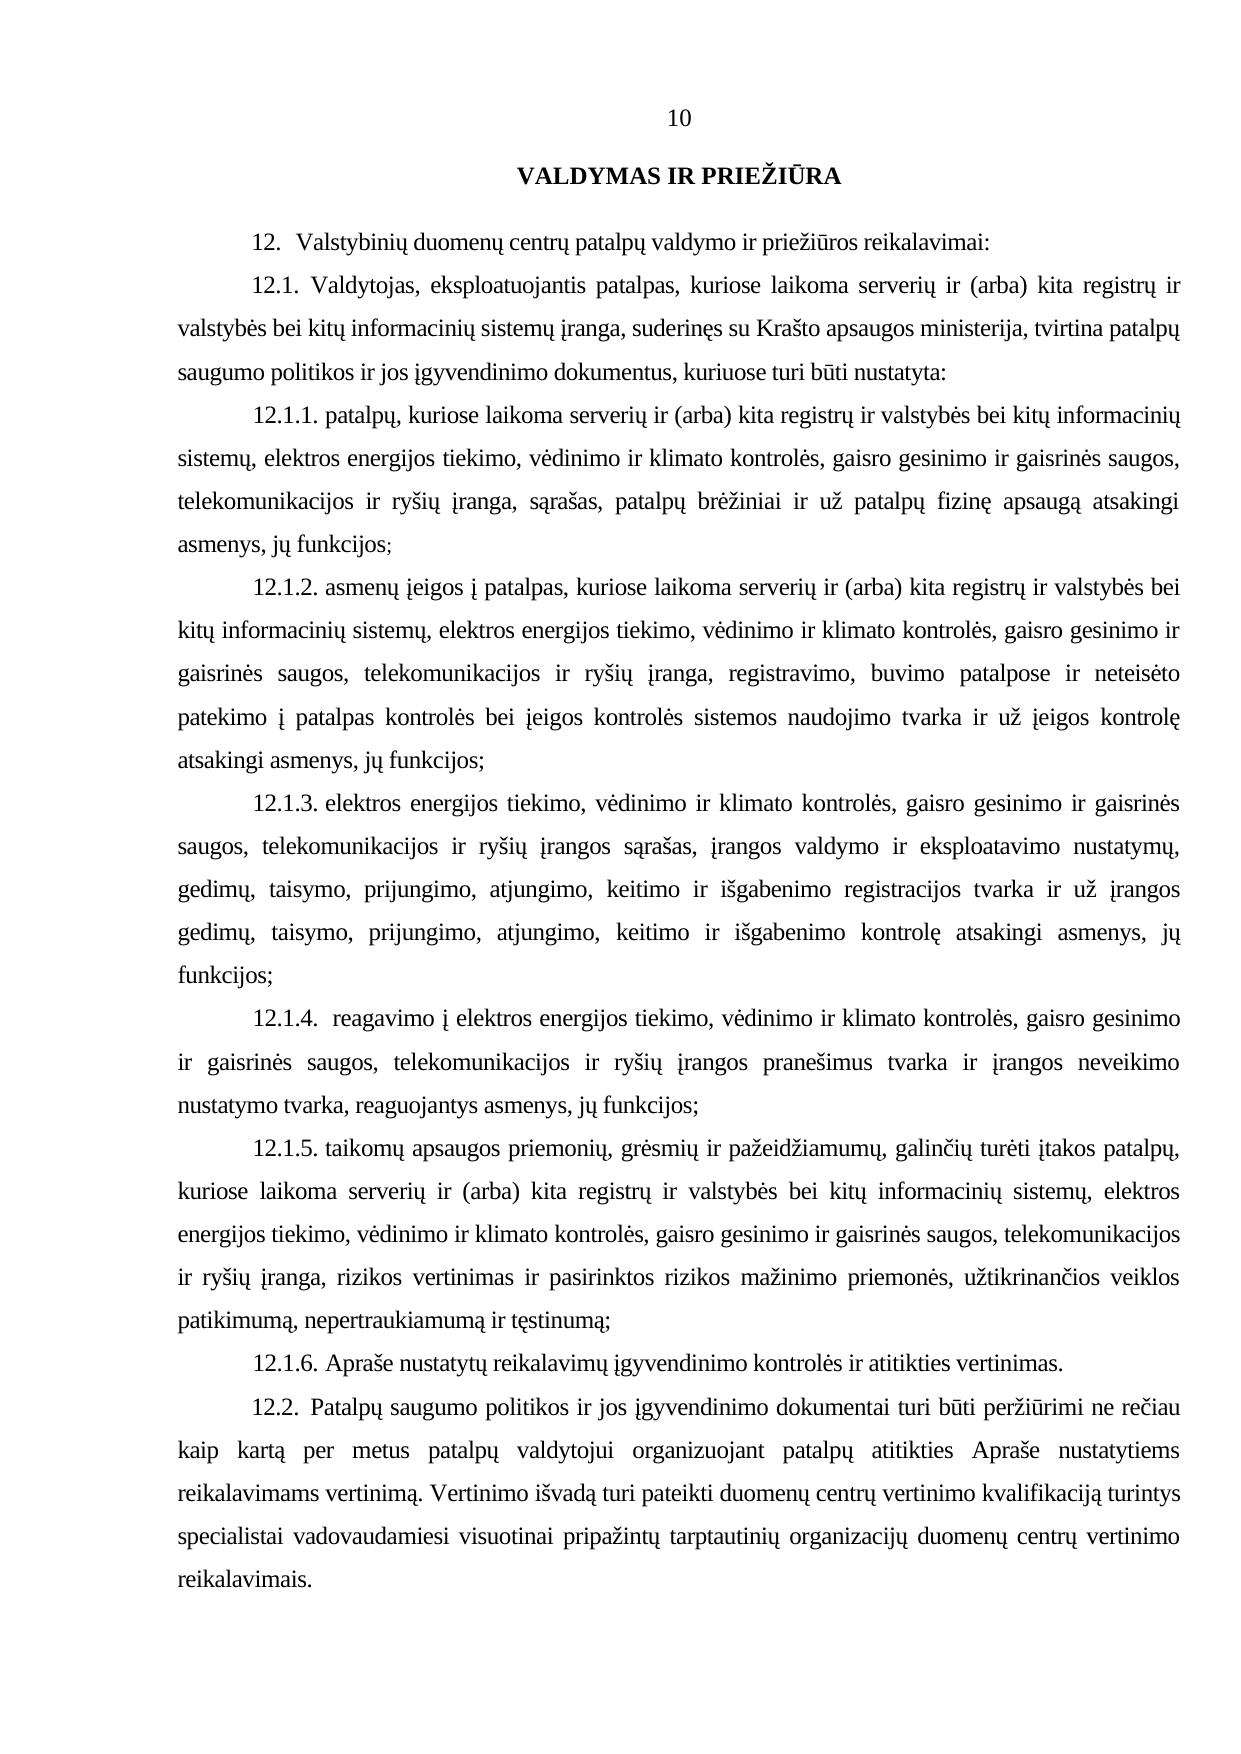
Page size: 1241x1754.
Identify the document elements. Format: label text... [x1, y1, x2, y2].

text 12.1.3. elektros energijos tiekimo, vėdinimo ir klimato kontrolės, gaisro gesinimo ir gaisrinės saugos, telekomunikacijos ir ryšių įrangos sąrašas, įrangos valdymo ir eksploatavimo nustatymų, gedimų, taisymo, prijungimo, atjungimo, keitimo ir išgabenimo registracijos tvarka ir už įrangos gedimų, taisymo, prijungimo, atjungimo, keitimo ir išgabenimo kontrolę atsakingi asmenys, jų funkcijos; [177, 788, 1181, 989]
text 12.2. Patalpų saugumo politikos ir jos įgyvendinimo dokumentai turi būti peržiūrimi ne rečiau kaip kartą per metus patalpų valdytojui organizuojant patalpų atitikties Apraše nustatytiems reikalavimams vertinimą. Vertinimo išvadą turi pateikti duomenų centrų vertinimo kvalifikaciją turintys specialistai vadovaudamiesi visuotinai pripažintų tarptautinių organizacijų duomenų centrų vertinimo reikalavimais. [177, 1392, 1181, 1593]
text 12.1.5. taikomų apsaugos priemonių, grėsmių ir pažeidžiamumų, galinčių turėti įtakos patalpų, kuriose laikoma serverių ir (arba) kita registrų ir valstybės bei kitų informacinių sistemų, elektros energijos tiekimo, vėdinimo ir klimato kontrolės, gaisro gesinimo ir gaisrinės saugos, telekomunikacijos ir ryšių įranga, rizikos vertinimas ir pasirinktos rizikos mažinimo priemonės, užtikrinančios veiklos patikimumą, nepertraukiamumą ir tęstinumą; [177, 1133, 1181, 1334]
text 12.1.1. patalpų, kuriose laikoma serverių ir (arba) kita registrų ir valstybės bei kitų informacinių sistemų, elektros energijos tiekimo, vėdinimo ir klimato kontrolės, gaisro gesinimo ir gaisrinės saugos, telekomunikacijos ir ryšių įranga, sąrašas, patalpų brėžiniai ir už patalpų fizinę apsaugą atsakingi asmenys, jų funkcijos; [177, 400, 1181, 558]
text 12.1.2. asmenų įeigos į patalpas, kuriose laikoma serverių ir (arba) kita registrų ir valstybės bei kitų informacinių sistemų, elektros energijos tiekimo, vėdinimo ir klimato kontrolės, gaisro gesinimo ir gaisrinės saugos, telekomunikacijos ir ryšių įranga, registravimo, buvimo patalpose ir neteisėto patekimo į patalpas kontrolės bei įeigos kontrolės sistemos naudojimo tvarka ir už įeigos kontrolę atsakingi asmenys, jų funkcijos; [177, 572, 1181, 773]
text 12. Valstybinių duomenų centrų patalpų valdymo ir priežiūros reikalavimai: [177, 227, 1181, 256]
text 12.1. Valdytojas, eksploatuojantis patalpas, kuriose laikoma serverių ir (arba) kita registrų ir valstybės bei kitų informacinių sistemų įranga, suderinęs su Krašto apsaugos ministerija, tvirtina patalpų saugumo politikos ir jos įgyvendinimo dokumentus, kuriuose turi būti nustatyta: [177, 270, 1181, 385]
text 12.1.6. Apraše nustatytų reikalavimų įgyvendinimo kontrolės ir atitikties vertinimas. [177, 1348, 1181, 1377]
text VALDYMAS IR PRIEŽIŪRA [177, 161, 1181, 190]
text 12.1.4. reagavimo į elektros energijos tiekimo, vėdinimo ir klimato kontrolės, gaisro gesinimo ir gaisrinės saugos, telekomunikacijos ir ryšių įrangos pranešimus tvarka ir įrangos neveikimo nustatymo tvarka, reaguojantys asmenys, jų funkcijos; [177, 1003, 1181, 1118]
